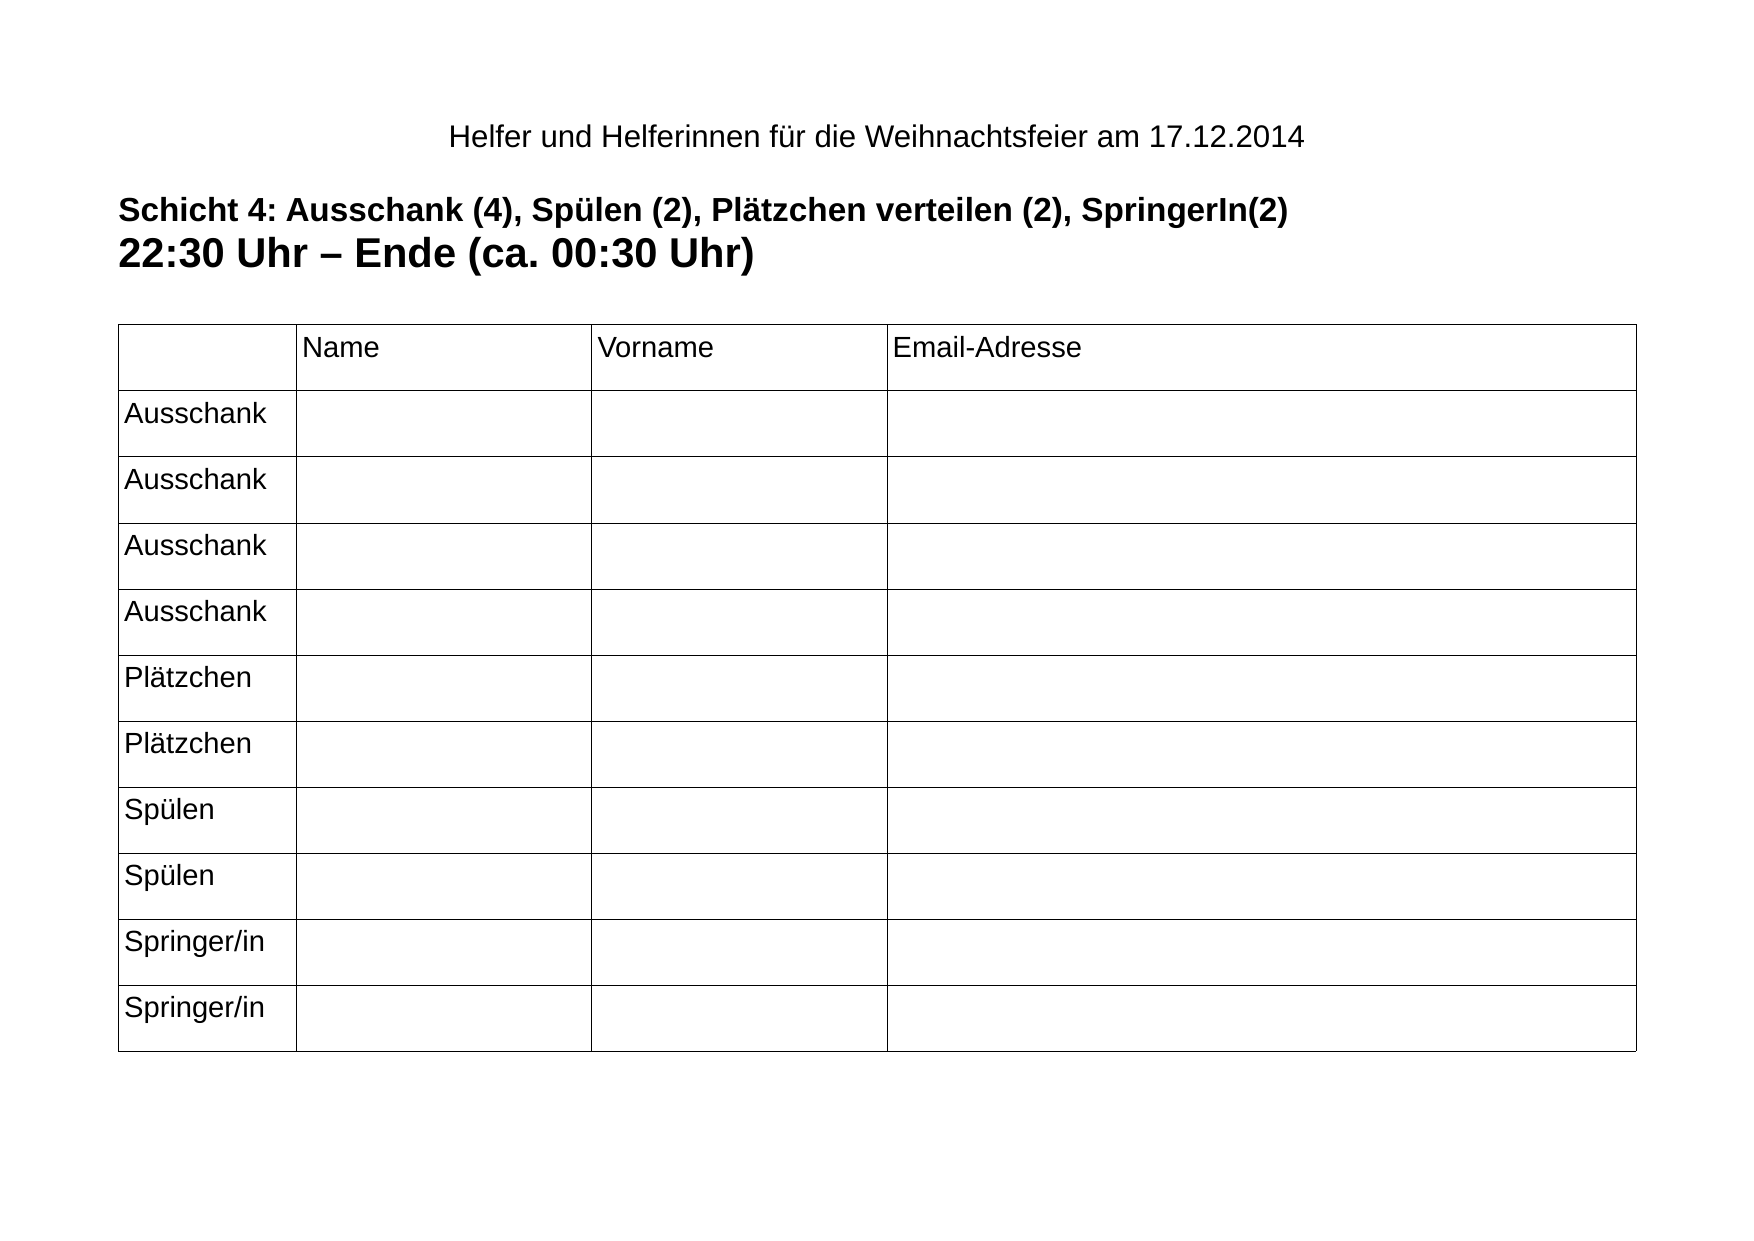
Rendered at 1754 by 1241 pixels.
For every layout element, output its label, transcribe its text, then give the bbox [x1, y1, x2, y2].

table_header Vorname [592, 325, 887, 390]
table_cell [297, 920, 591, 985]
table_cell [297, 788, 591, 853]
table_cell [888, 986, 1636, 1051]
table_cell [888, 854, 1636, 919]
table_cell Plätzchen [119, 722, 296, 787]
text Schicht 4: Ausschank (4), Spülen (2), Plätzchen verteilen (2), SpringerIn(2) [118, 190, 1636, 228]
text Helfer und Helferinnen für die Weihnachtsfeier am 17.12.2014 [118, 118, 1636, 154]
table_cell [888, 722, 1636, 787]
table_header Name [297, 325, 591, 390]
table_cell [592, 524, 887, 588]
table_cell Spülen [119, 854, 296, 919]
table_cell [592, 590, 887, 654]
table_cell Ausschank [119, 524, 296, 588]
table_cell [297, 656, 591, 721]
table_cell Plätzchen [119, 656, 296, 721]
table_cell [888, 656, 1636, 721]
table_cell [592, 656, 887, 721]
table_cell Ausschank [119, 457, 296, 522]
table_cell Spülen [119, 788, 296, 853]
table_cell [592, 391, 887, 456]
table_header [119, 325, 296, 390]
table_cell [592, 920, 887, 985]
table_cell [297, 854, 591, 919]
table_cell Ausschank [119, 391, 296, 456]
table_cell [888, 457, 1636, 522]
table_cell [297, 590, 591, 654]
table_cell [297, 457, 591, 522]
table_cell [592, 986, 887, 1051]
table_cell [297, 524, 591, 588]
table_cell [888, 788, 1636, 853]
table_cell [888, 391, 1636, 456]
table_cell Springer/in [119, 986, 296, 1051]
table_header Email-Adresse [888, 325, 1636, 390]
table_cell Ausschank [119, 590, 296, 654]
table_cell [592, 457, 887, 522]
table_cell [592, 722, 887, 787]
table_cell [297, 986, 591, 1051]
table_cell Springer/in [119, 920, 296, 985]
table_cell [592, 854, 887, 919]
table_cell [297, 391, 591, 456]
table_cell [888, 920, 1636, 985]
table_cell [888, 524, 1636, 588]
table_cell [592, 788, 887, 853]
table_cell [297, 722, 591, 787]
table_cell [888, 590, 1636, 654]
text 22:30 Uhr – Ende (ca. 00:30 Uhr) [118, 228, 1636, 276]
